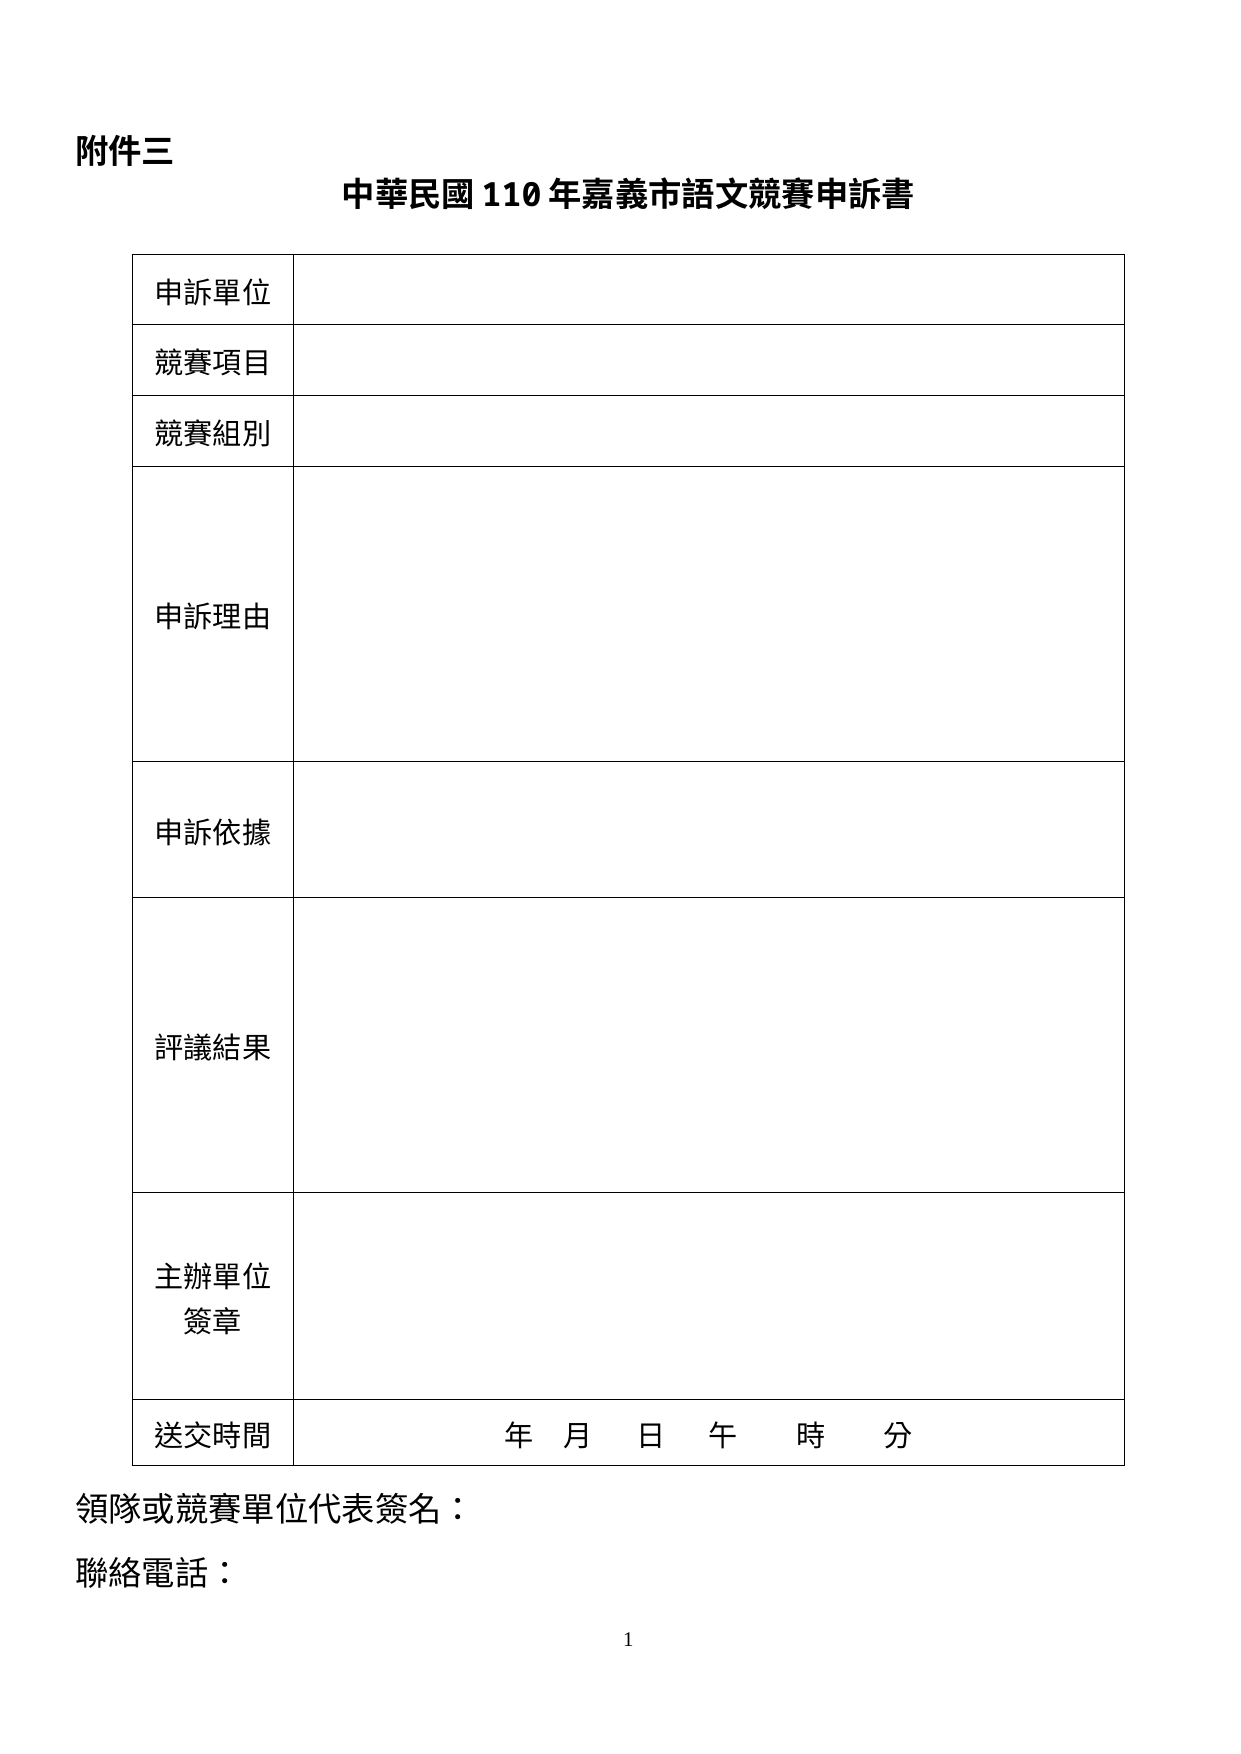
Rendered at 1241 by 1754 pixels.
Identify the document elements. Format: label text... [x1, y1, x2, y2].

table_cell [294, 467, 1124, 761]
table_cell [294, 1193, 1124, 1399]
table_cell 競賽項目 [133, 325, 293, 395]
table_cell 送交時間 [133, 1400, 293, 1465]
table_cell [294, 396, 1124, 466]
table_cell 競賽組別 [133, 396, 293, 466]
text 附件三 [75, 108, 1181, 170]
text [750, 1484, 1181, 1530]
text 領隊或競賽單位代表簽名： [75, 1484, 694, 1530]
text 中華民國110年嘉義市語文競賽申訴書 [75, 170, 1181, 216]
table_cell 申訴依據 [133, 762, 293, 897]
text 聯絡電話： [75, 1549, 1181, 1595]
table_cell [294, 762, 1124, 897]
table_header [294, 255, 1124, 324]
table_cell 主辦單位簽章 [133, 1193, 293, 1399]
table_header 申訴單位 [133, 255, 293, 324]
table_cell 年 月 日 午 時 分 [294, 1400, 1124, 1465]
table_cell 申訴理由 [133, 467, 293, 761]
table_cell [294, 898, 1124, 1192]
table_cell [694, 1476, 750, 1551]
table_cell 評議結果 [133, 898, 293, 1192]
table_cell [294, 325, 1124, 395]
